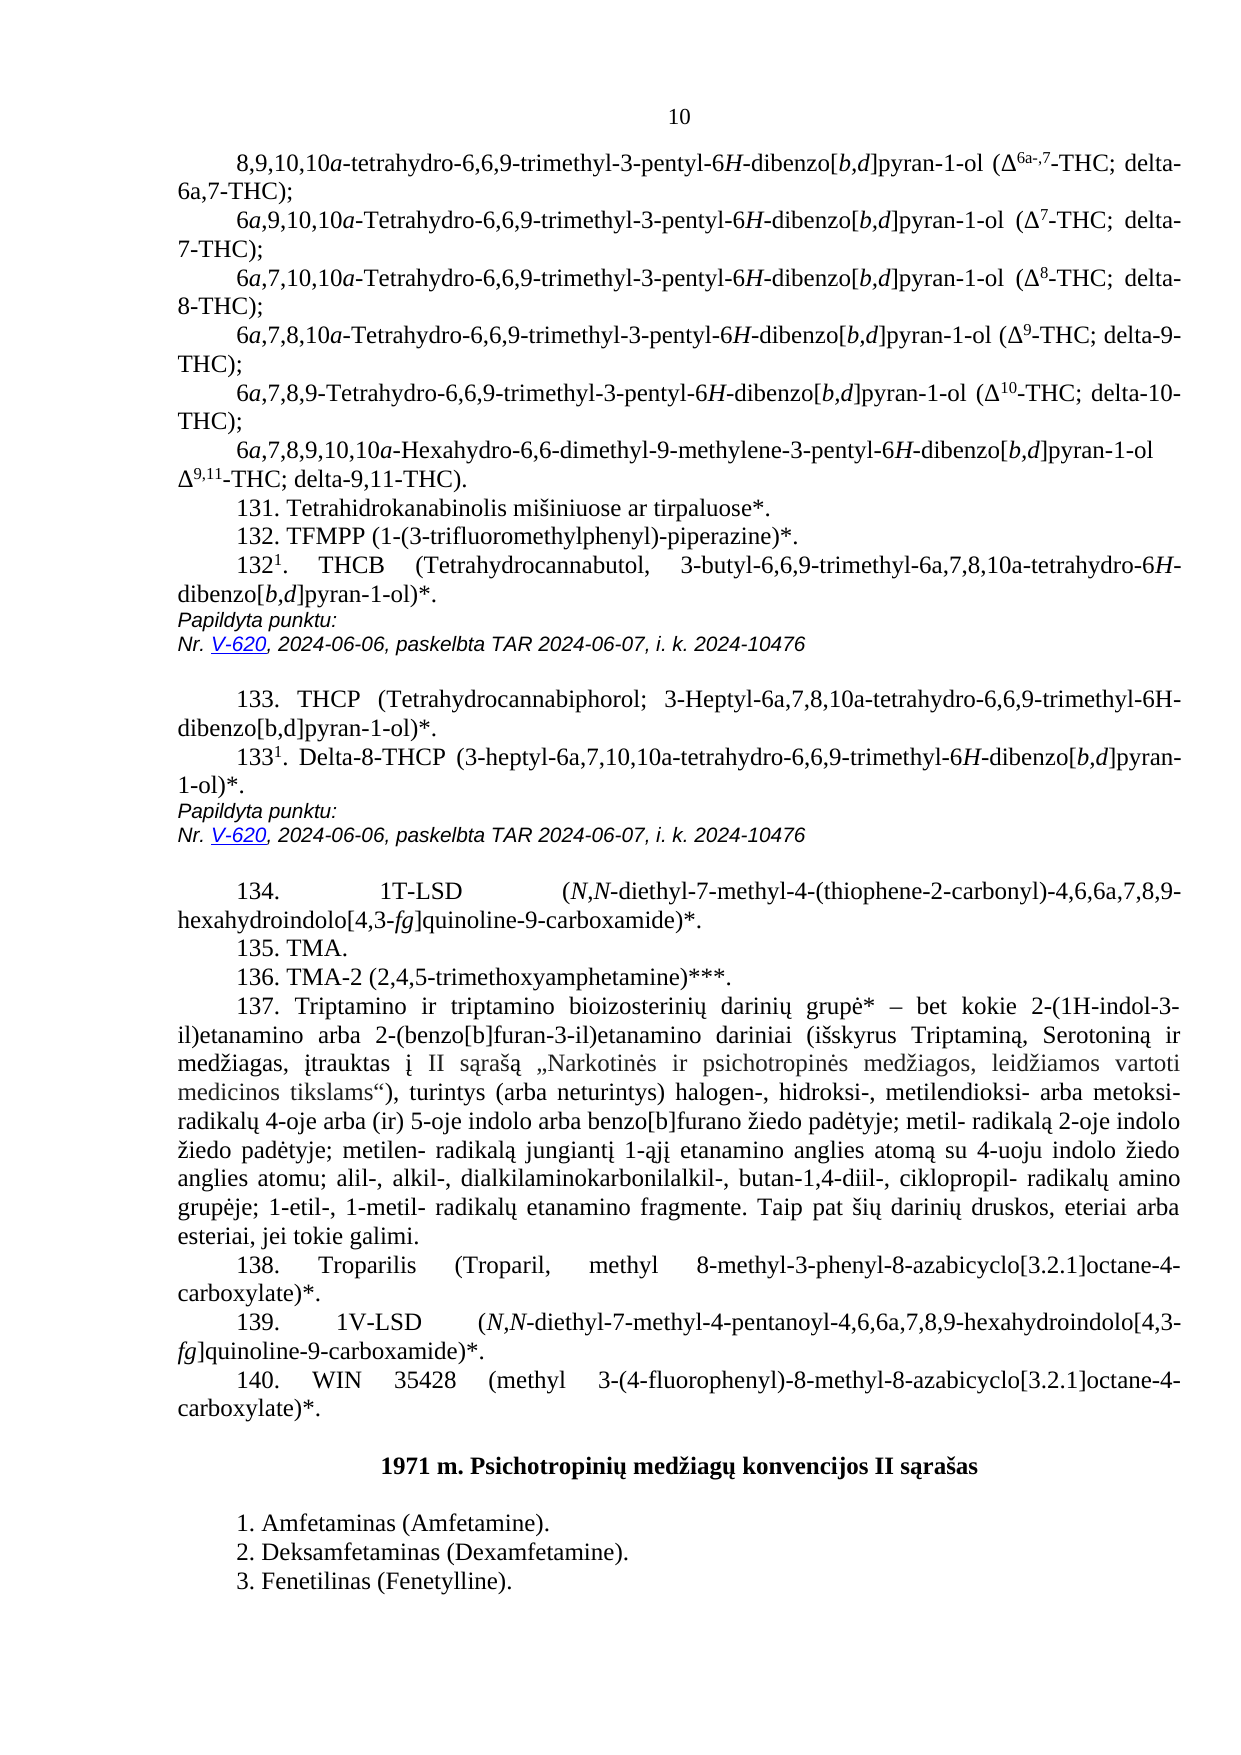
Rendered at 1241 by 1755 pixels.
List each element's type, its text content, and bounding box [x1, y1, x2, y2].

text 139. 1V-LSD (N,N-diethyl-7-methyl-4-pentanoyl-4,6,6a,7,8,9-hexahydroindolo[4,3-fg]quinoline-9-carboxamide)*. [177, 1307, 1181, 1365]
text 137. Triptamino ir triptamino bioizosterinių darinių grupė* – bet kokie 2-(1H-indol-3-il)etanamino arba 2-(benzo[b]furan-3-il)etanamino dariniai (išskyrus Triptaminą, Serotoniną ir medžiagas, įtrauktas į II sąrašą „Narkotinės ir psichotropinės medžiagos, leidžiamos vartoti medicinos tikslams“), turintys (arba neturintys) halogen-, hidroksi-, metilendioksi- arba metoksi- radikalų 4-oje arba (ir) 5-oje indolo arba benzo[b]furano žiedo padėtyje; metil- radikalą 2-oje indolo žiedo padėtyje; metilen- radikalą jungiantį 1-ąjį etanamino anglies atomą su 4-uoju indolo žiedo anglies atomu; alil-, alkil-, dialkilaminokarbonilalkil-, butan-1,4-diil-, ciklopropil- radikalų amino grupėje; 1-etil-, 1-metil- radikalų etanamino fragmente. Taip pat šių darinių druskos, eteriai arba esteriai, jei tokie galimi. [177, 991, 1181, 1250]
text Nr. V-620, 2024-06-06, paskelbta TAR 2024-06-07, i. k. 2024-10476 [177, 823, 1181, 847]
text Papildyta punktu: [177, 608, 1181, 632]
text 133. THCP (Tetrahydrocannabiphorol; 3-Heptyl-6a,7,8,10a-tetrahydro-6,6,9-trimethyl-6H-dibenzo[b,d]pyran-1-ol)*. [177, 684, 1181, 742]
text 1. Amfetaminas (Amfetamine). [177, 1508, 1181, 1537]
text Papildyta punktu: [177, 799, 1181, 823]
text 6a,7,8,9,10,10a-Hexahydro-6,6-dimethyl-9-methylene-3-pentyl-6H-dibenzo[b,d]pyran-1-ol Δ9,11-THC; delta-9,11-THC). [177, 435, 1181, 493]
text 138. Troparilis (Troparil, methyl 8-methyl-3-phenyl-8-azabicyclo[3.2.1]octane-4-carboxylate)*. [177, 1250, 1181, 1307]
text 134. 1T-LSD (N,N-diethyl-7-methyl-4-(thiophene-2-carbonyl)-4,6,6a,7,8,9-hexahydroindolo[4,3-fg]quinoline-9-carboxamide)*. [177, 876, 1181, 933]
text 140. WIN 35428 (methyl 3-(4-fluorophenyl)-8-methyl-8-azabicyclo[3.2.1]octane-4-carboxylate)*. [177, 1365, 1181, 1422]
text 6a,9,10,10a-Tetrahydro-6,6,9-trimethyl-3-pentyl-6H-dibenzo[b,d]pyran-1-ol (Δ7-THC; delta-7-THC); [177, 205, 1181, 263]
text 6a,7,10,10a-Tetrahydro-6,6,9-trimethyl-3-pentyl-6H-dibenzo[b,d]pyran-1-ol (Δ8-THC; delta-8-THC); [177, 263, 1181, 320]
text 1321. THCB (Tetrahydrocannabutol, 3-butyl-6,6,9-trimethyl-6a,7,8,10a-tetrahydro-6H-dibenzo[b,d]pyran-1-ol)*. [177, 550, 1181, 608]
text 2. Deksamfetaminas (Dexamfetamine). [177, 1537, 1181, 1566]
text 1971 m. Psichotropinių medžiagų konvencijos II sąrašas [177, 1451, 1181, 1480]
text 8,9,10,10a-tetrahydro-6,6,9-trimethyl-3-pentyl-6H-dibenzo[b,d]pyran-1-ol (Δ6a-,7-THC; delta-6a,7-THC); [177, 148, 1181, 205]
text 132. TFMPP (1-(3-trifluoromethylphenyl)-piperazine)*. [177, 521, 1181, 550]
text 136. TMA-2 (2,4,5-trimethoxyamphetamine)***. [177, 962, 1181, 991]
text 1331. Delta-8-THCP (3-heptyl-6a,7,10,10a-tetrahydro-6,6,9-trimethyl-6H-dibenzo[b,d]pyran-1-ol)*. [177, 742, 1181, 799]
text 3. Fenetilinas (Fenetylline). [177, 1566, 1181, 1595]
text 6a,7,8,9-Tetrahydro-6,6,9-trimethyl-3-pentyl-6H-dibenzo[b,d]pyran-1-ol (Δ10-THC; delta-10-THC); [177, 378, 1181, 435]
text 6a,7,8,10a-Tetrahydro-6,6,9-trimethyl-3-pentyl-6H-dibenzo[b,d]pyran-1-ol (Δ9-THC; delta-9-THC); [177, 320, 1181, 378]
text 135. TMA. [177, 933, 1181, 962]
text 131. Tetrahidrokanabinolis mišiniuose ar tirpaluose*. [177, 493, 1181, 521]
text Nr. V-620, 2024-06-06, paskelbta TAR 2024-06-07, i. k. 2024-10476 [177, 632, 1181, 656]
